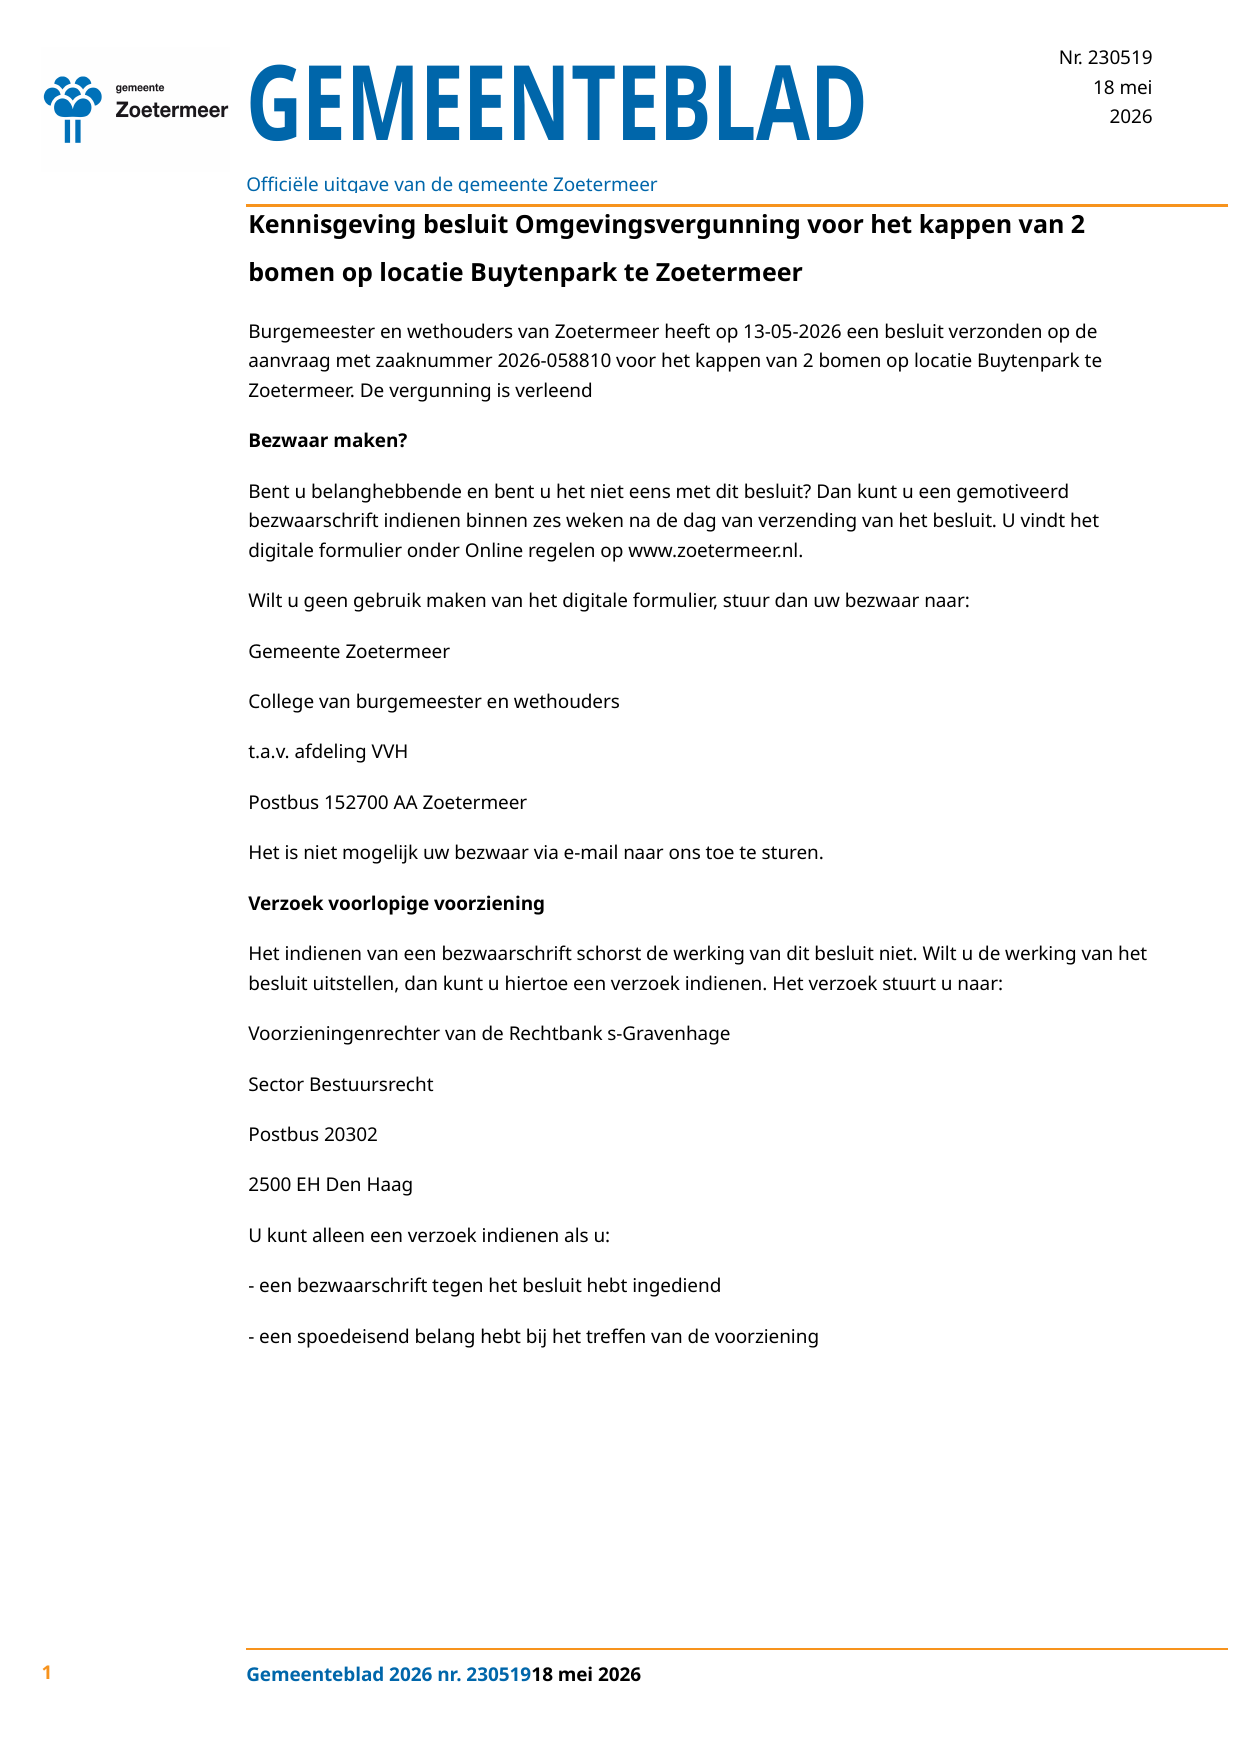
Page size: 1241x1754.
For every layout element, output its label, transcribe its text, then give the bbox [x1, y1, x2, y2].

text Kennisgeving besluit Omgevingsvergunning voor het kappen van 2 bomen op locatie Buytenpark te Zoetermeer [248, 207, 1152, 288]
text Bent u belanghebbende en bent u het niet eens met dit besluit? Dan kunt u een gemotiveerd bezwaarschrift indienen binnen zes weken na de dag van verzending van het besluit. U vindt het digitale formulier onder Online regelen op www.zoetermeer.nl. [248, 478, 1152, 563]
text Het is niet mogelijk uw bezwaar via e-mail naar ons toe te sturen. [248, 839, 1152, 865]
text Bezwaar maken? [248, 427, 1152, 453]
text Postbus 20302 [248, 1121, 1152, 1147]
text Wilt u geen gebruik maken van het digitale formulier, stuur dan uw bezwaar naar: [248, 587, 1152, 613]
text U kunt alleen een verzoek indienen als u: [248, 1222, 1152, 1248]
text College van burgemeester en wethouders [248, 688, 1152, 714]
text Sector Bestuursrecht [248, 1071, 1152, 1097]
text - een spoedeisend belang hebt bij het treffen van de voorziening [248, 1323, 1152, 1349]
text t.a.v. afdeling VVH [248, 739, 1152, 764]
text Voorzieningenrechter van de Rechtbank s-Gravenhage [248, 1020, 1152, 1046]
text Burgemeester en wethouders van Zoetermeer heeft op 13-05-2026 een besluit verzonden op de aanvraag met zaaknummer 2026-058810 voor het kappen van 2 bomen op locatie Buytenpark te Zoetermeer. De vergunning is verleend [248, 318, 1152, 403]
text Het indienen van een bezwaarschrift schorst de werking van dit besluit niet. Wilt u de werking van het besluit uitstellen, dan kunt u hiertoe een verzoek indienen. Het verzoek stuurt u naar: [248, 940, 1152, 996]
text - een bezwaarschrift tegen het besluit hebt ingediend [248, 1272, 1152, 1298]
text Gemeente Zoetermeer [248, 638, 1152, 664]
text 2500 EH Den Haag [248, 1172, 1152, 1197]
picture [41, 47, 231, 172]
text Verzoek voorlopige voorziening [248, 890, 1152, 916]
text Postbus 152700 AA Zoetermeer [248, 789, 1152, 815]
